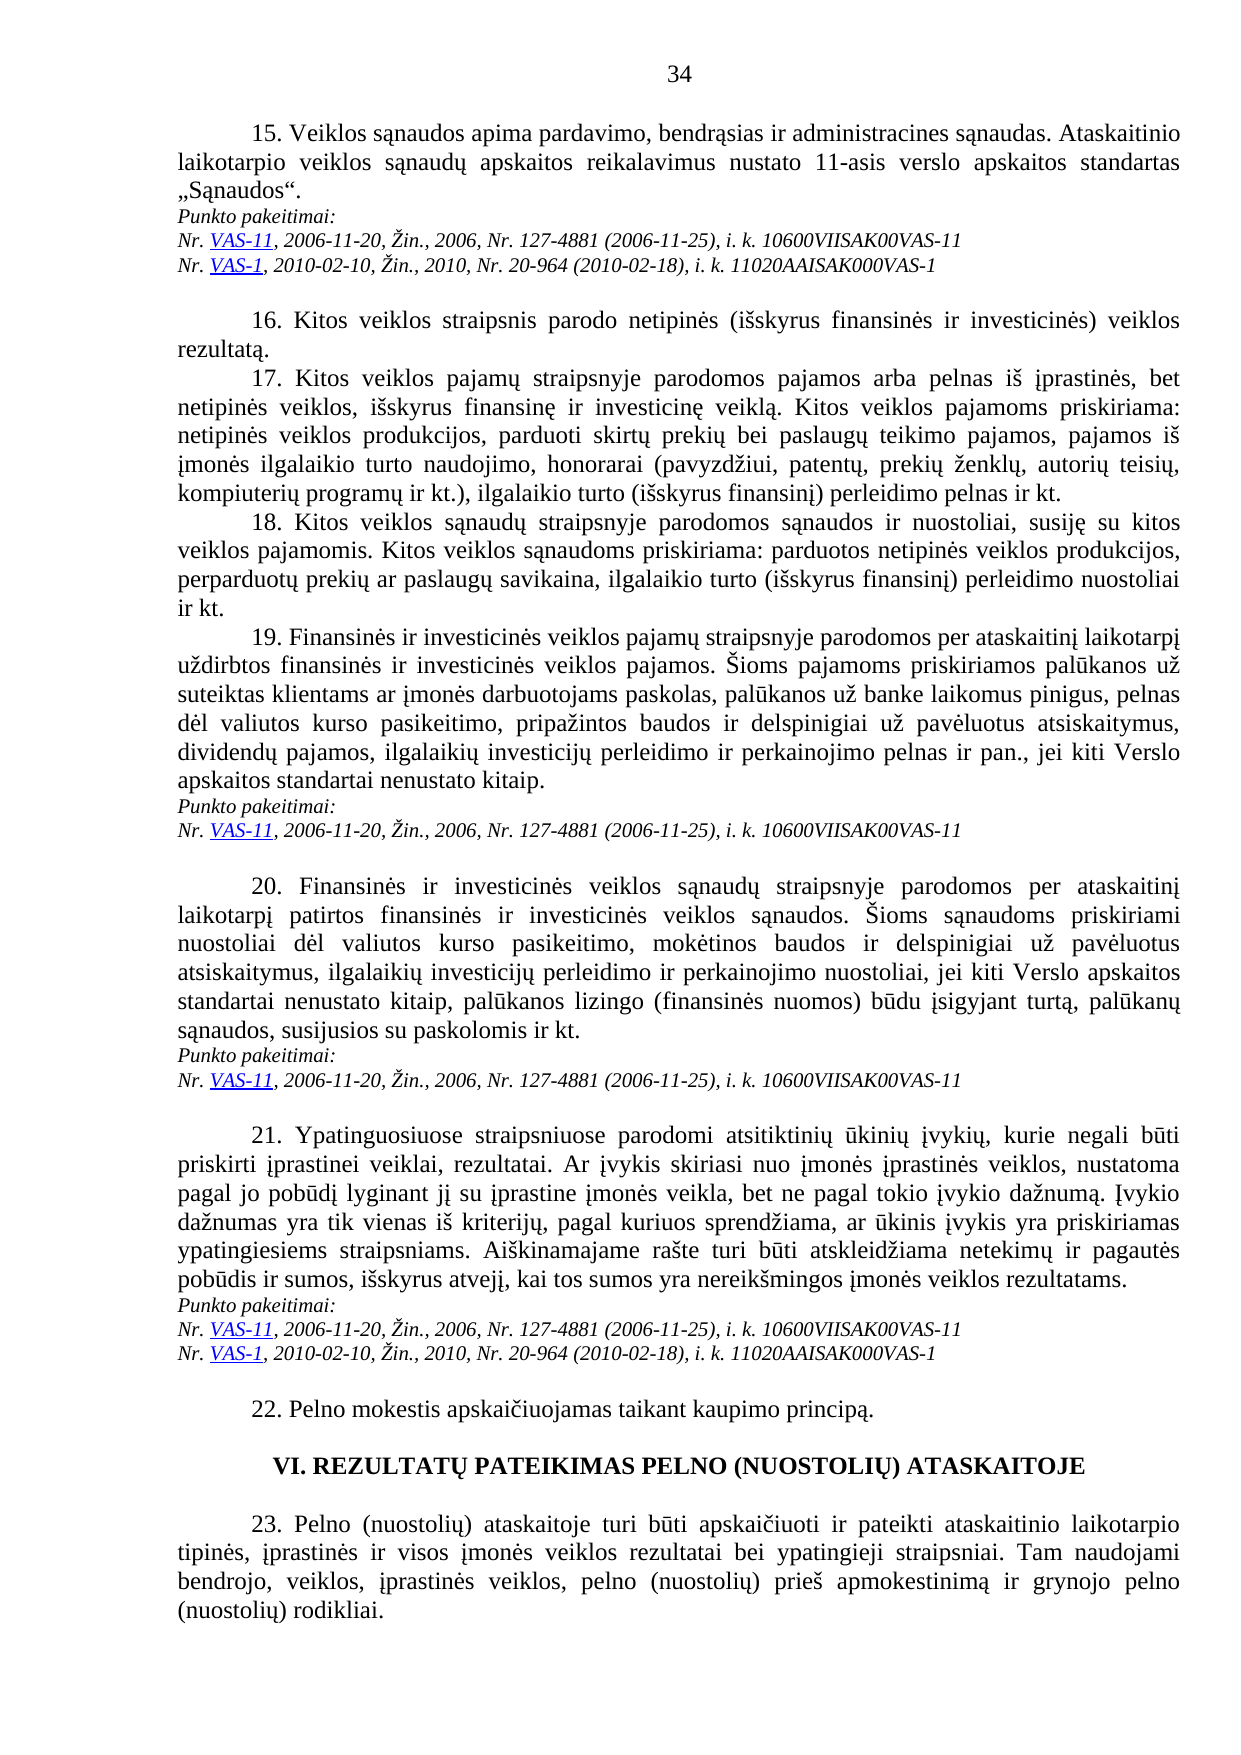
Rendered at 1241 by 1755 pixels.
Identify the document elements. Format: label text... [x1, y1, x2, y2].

text Nr. VAS-11, 2006-11-20, Žin., 2006, Nr. 127-4881 (2006-11-25), i. k. 10600VIISAK00VAS-11 [177, 1317, 1181, 1341]
text 22. Pelno mokestis apskaičiuojamas taikant kaupimo principą. [177, 1394, 1181, 1422]
text VI. REZULTATŲ PATEIKIMAS PELNO (NUOSTOLIŲ) ATASKAITOJE [177, 1451, 1181, 1480]
text Punkto pakeitimai: [177, 204, 1181, 228]
text 15. Veiklos sąnaudos apima pardavimo, bendrąsias ir administracines sąnaudas. Ataskaitinio laikotarpio veiklos sąnaudų apskaitos reikalavimus nustato 11-asis verslo apskaitos standartas „Sąnaudos“. [177, 118, 1181, 204]
text Nr. VAS-11, 2006-11-20, Žin., 2006, Nr. 127-4881 (2006-11-25), i. k. 10600VIISAK00VAS-11 [177, 1067, 1181, 1092]
text Punkto pakeitimai: [177, 1293, 1181, 1317]
text 16. Kitos veiklos straipsnis parodo netipinės (išskyrus finansinės ir investicinės) veiklos rezultatą. [177, 305, 1181, 363]
text Nr. VAS-1, 2010-02-10, Žin., 2010, Nr. 20-964 (2010-02-18), i. k. 11020AAISAK000VAS-1 [177, 1341, 1181, 1365]
text Nr. VAS-1, 2010-02-10, Žin., 2010, Nr. 20-964 (2010-02-18), i. k. 11020AAISAK000VAS-1 [177, 252, 1181, 277]
text Nr. VAS-11, 2006-11-20, Žin., 2006, Nr. 127-4881 (2006-11-25), i. k. 10600VIISAK00VAS-11 [177, 228, 1181, 252]
text Punkto pakeitimai: [177, 1043, 1181, 1067]
text Punkto pakeitimai: [177, 794, 1181, 818]
text 23. Pelno (nuostolių) ataskaitoje turi būti apskaičiuoti ir pateikti ataskaitinio laikotarpio tipinės, įprastinės ir visos įmonės veiklos rezultatai bei ypatingieji straipsniai. Tam naudojami bendrojo, veiklos, įprastinės veiklos, pelno (nuostolių) prieš apmokestinimą ir grynojo pelno (nuostolių) rodikliai. [177, 1509, 1181, 1624]
text Nr. VAS-11, 2006-11-20, Žin., 2006, Nr. 127-4881 (2006-11-25), i. k. 10600VIISAK00VAS-11 [177, 818, 1181, 842]
text 21. Ypatinguosiuose straipsniuose parodomi atsitiktinių ūkinių įvykių, kurie negali būti priskirti įprastinei veiklai, rezultatai. Ar įvykis skiriasi nuo įmonės įprastinės veiklos, nustatoma pagal jo pobūdį lyginant jį su įprastine įmonės veikla, bet ne pagal tokio įvykio dažnumą. Įvykio dažnumas yra tik vienas iš kriterijų, pagal kuriuos sprendžiama, ar ūkinis įvykis yra priskiriamas ypatingiesiems straipsniams. Aiškinamajame rašte turi būti atskleidžiama netekimų ir pagautės pobūdis ir sumos, išskyrus atvejį, kai tos sumos yra nereikšmingos įmonės veiklos rezultatams. [177, 1120, 1181, 1293]
text 17. Kitos veiklos pajamų straipsnyje parodomos pajamos arba pelnas iš įprastinės, bet netipinės veiklos, išskyrus finansinę ir investicinę veiklą. Kitos veiklos pajamoms priskiriama: netipinės veiklos produkcijos, parduoti skirtų prekių bei paslaugų teikimo pajamos, pajamos iš įmonės ilgalaikio turto naudojimo, honorarai (pavyzdžiui, patentų, prekių ženklų, autorių teisių, kompiuterių programų ir kt.), ilgalaikio turto (išskyrus finansinį) perleidimo pelnas ir kt. [177, 363, 1181, 507]
text 20. Finansinės ir investicinės veiklos sąnaudų straipsnyje parodomos per ataskaitinį laikotarpį patirtos finansinės ir investicinės veiklos sąnaudos. Šioms sąnaudoms priskiriami nuostoliai dėl valiutos kurso pasikeitimo, mokėtinos baudos ir delspinigiai už pavėluotus atsiskaitymus, ilgalaikių investicijų perleidimo ir perkainojimo nuostoliai, jei kiti Verslo apskaitos standartai nenustato kitaip, palūkanos lizingo (finansinės nuomos) būdu įsigyjant turtą, palūkanų sąnaudos, susijusios su paskolomis ir kt. [177, 871, 1181, 1043]
text 19. Finansinės ir investicinės veiklos pajamų straipsnyje parodomos per ataskaitinį laikotarpį uždirbtos finansinės ir investicinės veiklos pajamos. Šioms pajamoms priskiriamos palūkanos už suteiktas klientams ar įmonės darbuotojams paskolas, palūkanos už banke laikomus pinigus, pelnas dėl valiutos kurso pasikeitimo, pripažintos baudos ir delspinigiai už pavėluotus atsiskaitymus, dividendų pajamos, ilgalaikių investicijų perleidimo ir perkainojimo pelnas ir pan., jei kiti Verslo apskaitos standartai nenustato kitaip. [177, 622, 1181, 794]
text 18. Kitos veiklos sąnaudų straipsnyje parodomos sąnaudos ir nuostoliai, susiję su kitos veiklos pajamomis. Kitos veiklos sąnaudoms priskiriama: parduotos netipinės veiklos produkcijos, perparduotų prekių ar paslaugų savikaina, ilgalaikio turto (išskyrus finansinį) perleidimo nuostoliai ir kt. [177, 507, 1181, 622]
